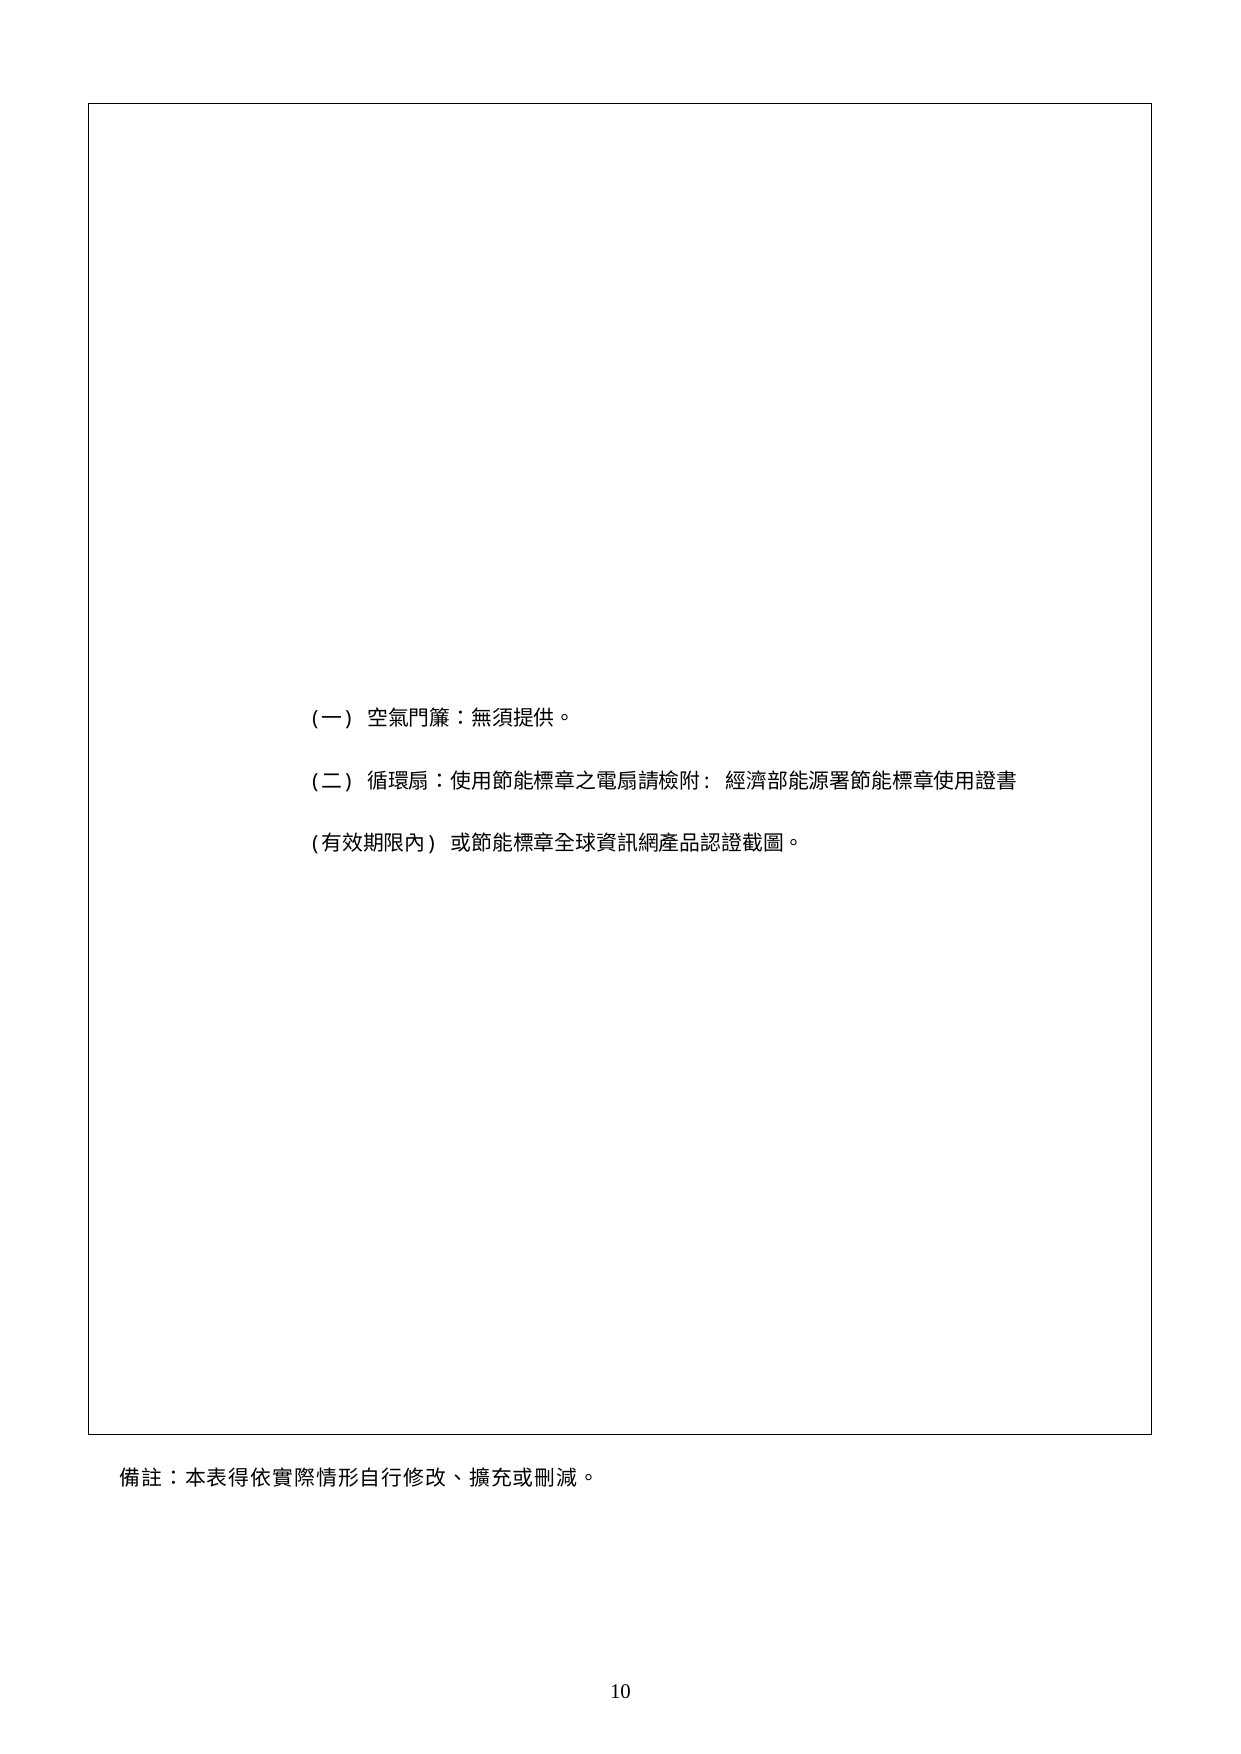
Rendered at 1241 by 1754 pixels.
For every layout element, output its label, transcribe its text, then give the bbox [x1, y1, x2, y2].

table_cell (一) 空氣門簾：無須提供。 (二) 循環扇：使用節能標章之電扇請檢附: 經濟部能源署節能標章使用證書(有效期限內) 或節能標章全球資訊網產品認證截圖。 [89, 104, 1151, 1434]
text 備註：本表得依實際情形自行修改、擴充或刪減。 [119, 1435, 1165, 1497]
